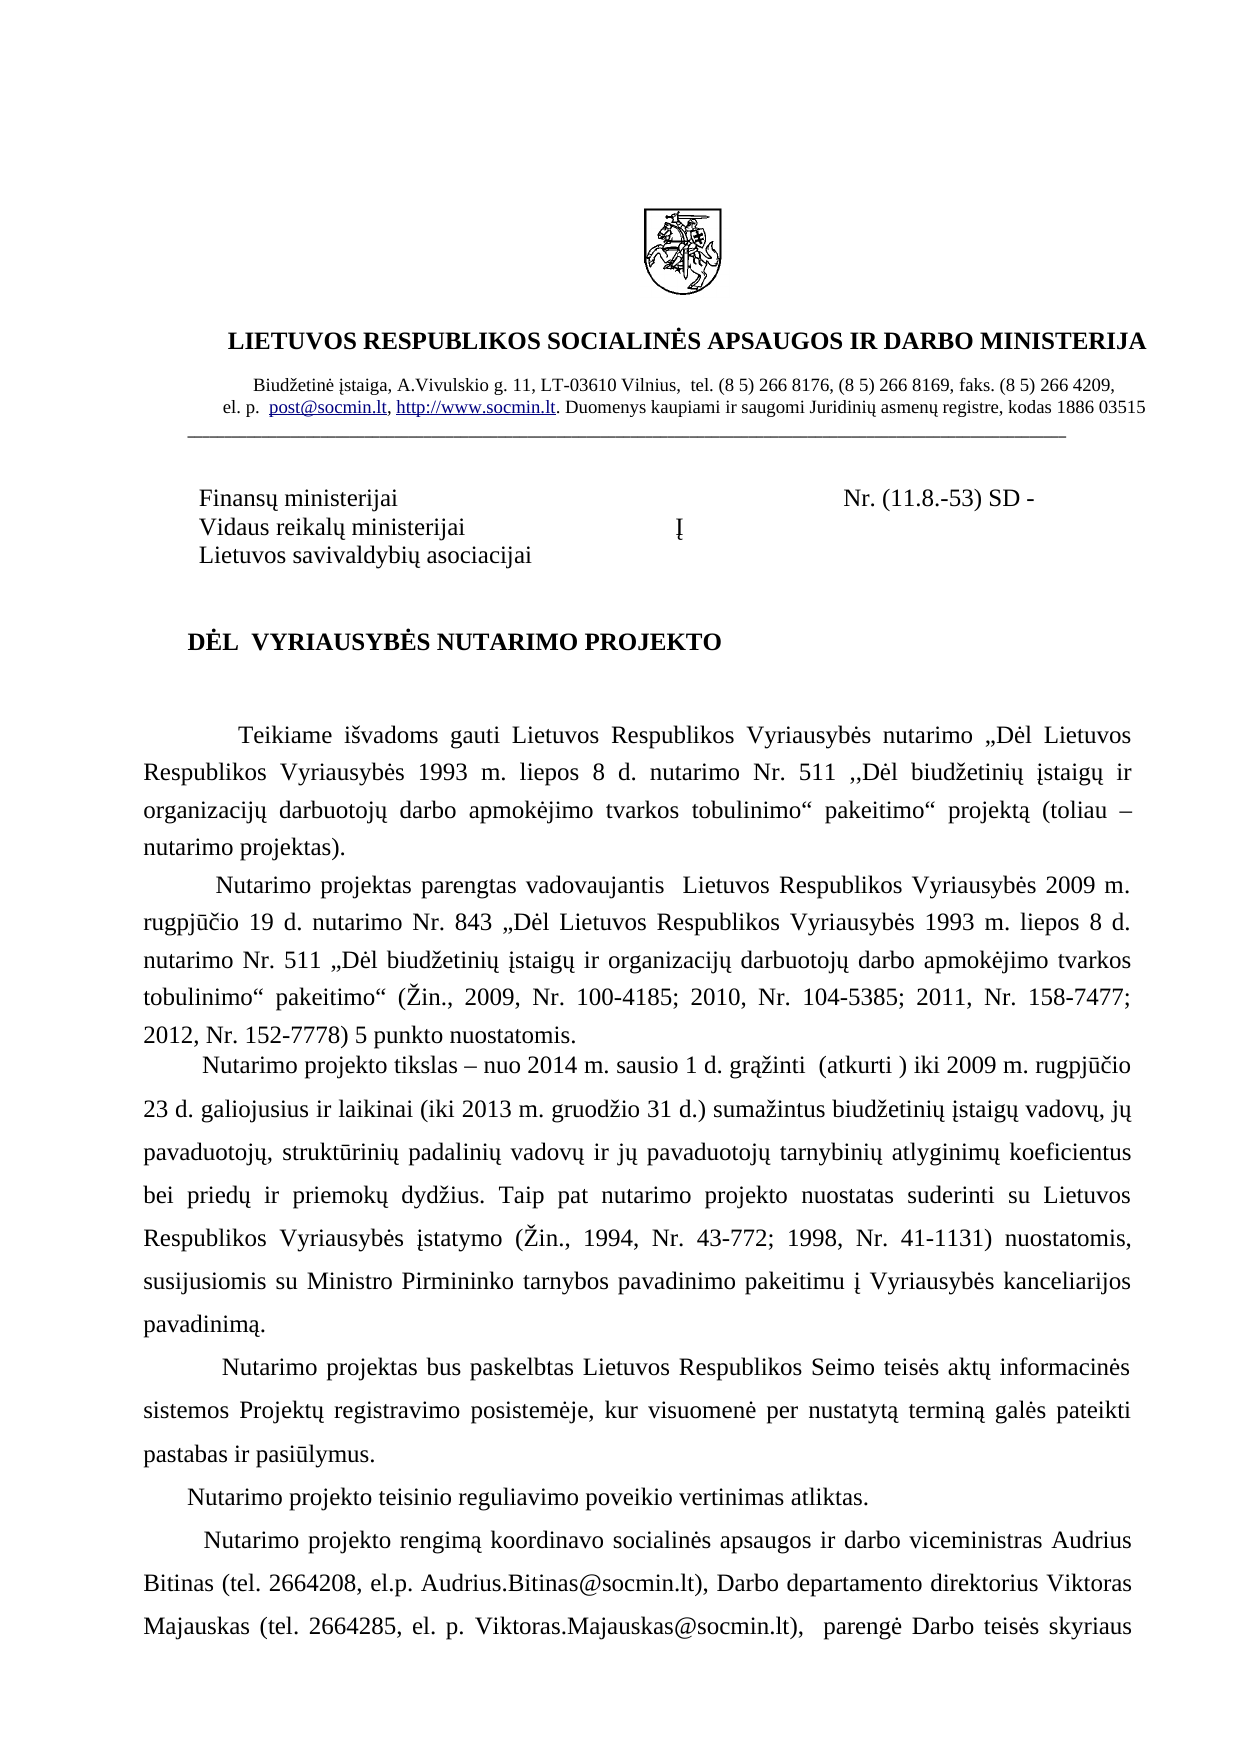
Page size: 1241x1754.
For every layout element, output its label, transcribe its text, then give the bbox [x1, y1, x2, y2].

text LIETUVOS RESPUBLIKOS SOCIALINĖS APSAUGOS IR DARBO MINISTERIJA [187, 326, 1181, 355]
text _______________________________________________________________________________________________________________________ [187, 417, 1181, 440]
text Nutarimo projektas bus paskelbtas Lietuvos Respublikos Seimo teisės aktų informacinės sistemos Projektų registravimo posistemėje, kur visuomenė per nustatytą terminą galės pateikti pastabas ir pasiūlymus. [143, 1352, 1132, 1467]
table_cell [832, 512, 1204, 541]
text DĖL vyriausybės nutarimo projekto [187, 627, 1181, 656]
table_header Finansų ministerijai Vidaus reikalų ministerijai Lietuvos savivaldybių asociacijai [188, 483, 664, 598]
text 1Siunčiami [778, 1675, 1208, 1703]
text Biudžetinė įstaiga, A.Vivulskio g. 11, LT-03610 Vilnius, tel. (8 5) 266 8176, (8 5) 266 8169, faks. (8 5) 266 4209, [187, 374, 1181, 396]
text Teikiame išvadoms gauti Lietuvos Respublikos Vyriausybės nutarimo „Dėl Lietuvos Respublikos Vyriausybės 1993 m. liepos 8 d. nutarimo Nr. 511 ,,Dėl biudžetinių įstaigų ir organizacijų darbuotojų darbo apmokėjimo tvarkos tobulinimo“ pakeitimo“ projektą (toliau – nutarimo projektas). [143, 713, 1132, 863]
table_cell [664, 541, 832, 598]
text el. p. post@socmin.lt, http://www.socmin.lt. Duomenys kaupiami ir saugomi Juridinių asmenų registre, kodas 1886 03515 [187, 396, 1181, 417]
table_cell [832, 541, 1204, 598]
text Nutarimo projekto rengimą koordinavo socialinės apsaugos ir darbo viceministras Audrius Bitinas (tel. 2664208, el.p. Audrius.Bitinas@socmin.lt), Darbo departamento direktorius Viktoras Majauskas (tel. 2664285, el. p. Viktoras.Majauskas@socmin.lt), parengė Darbo teisės skyriaus [143, 1525, 1132, 1640]
table_header Nr. (11.8.-53) SD - [832, 483, 1204, 512]
table_cell Į [664, 512, 832, 541]
table_header [664, 483, 832, 512]
text Nutarimo projekto tikslas – nuo 2014 m. sausio 1 d. grąžinti (atkurti ) iki 2009 m. rugpjūčio 23 d. galiojusius ir laikinai (iki 2013 m. gruodžio 31 d.) sumažintus biudžetinių įstaigų vadovų, jų pavaduotojų, struktūrinių padalinių vadovų ir jų pavaduotojų tarnybinių atlyginimų koeficientus bei priedų ir priemokų dydžius. Taip pat nutarimo projekto nuostatas suderinti su Lietuvos Respublikos Vyriausybės įstatymo (Žin., 1994, Nr. 43-772; 1998, Nr. 41-1131) nuostatomis, susijusiomis su Ministro Pirmininko tarnybos pavadinimo pakeitimu į Vyriausybės kanceliarijos pavadinimą. [143, 1051, 1132, 1338]
table_header [836, 104, 1204, 137]
text Nutarimo projektas parengtas vadovaujantis Lietuvos Respublikos Vyriausybės 2009 m. rugpjūčio 19 d. nutarimo Nr. 843 „Dėl Lietuvos Respublikos Vyriausybės 1993 m. liepos 8 d. nutarimo Nr. 511 „Dėl biudžetinių įstaigų ir organizacijų darbuotojų darbo apmokėjimo tvarkos tobulinimo“ pakeitimo“ (Žin., 2009, Nr. 100-4185; 2010, Nr. 104-5385; 2011, Nr. 158-7477; 2012, Nr. 152-7778) 5 punkto nuostatomis. [143, 863, 1132, 1051]
text Nutarimo projekto teisinio reguliavimo poveikio vertinimas atliktas. [143, 1482, 1132, 1511]
